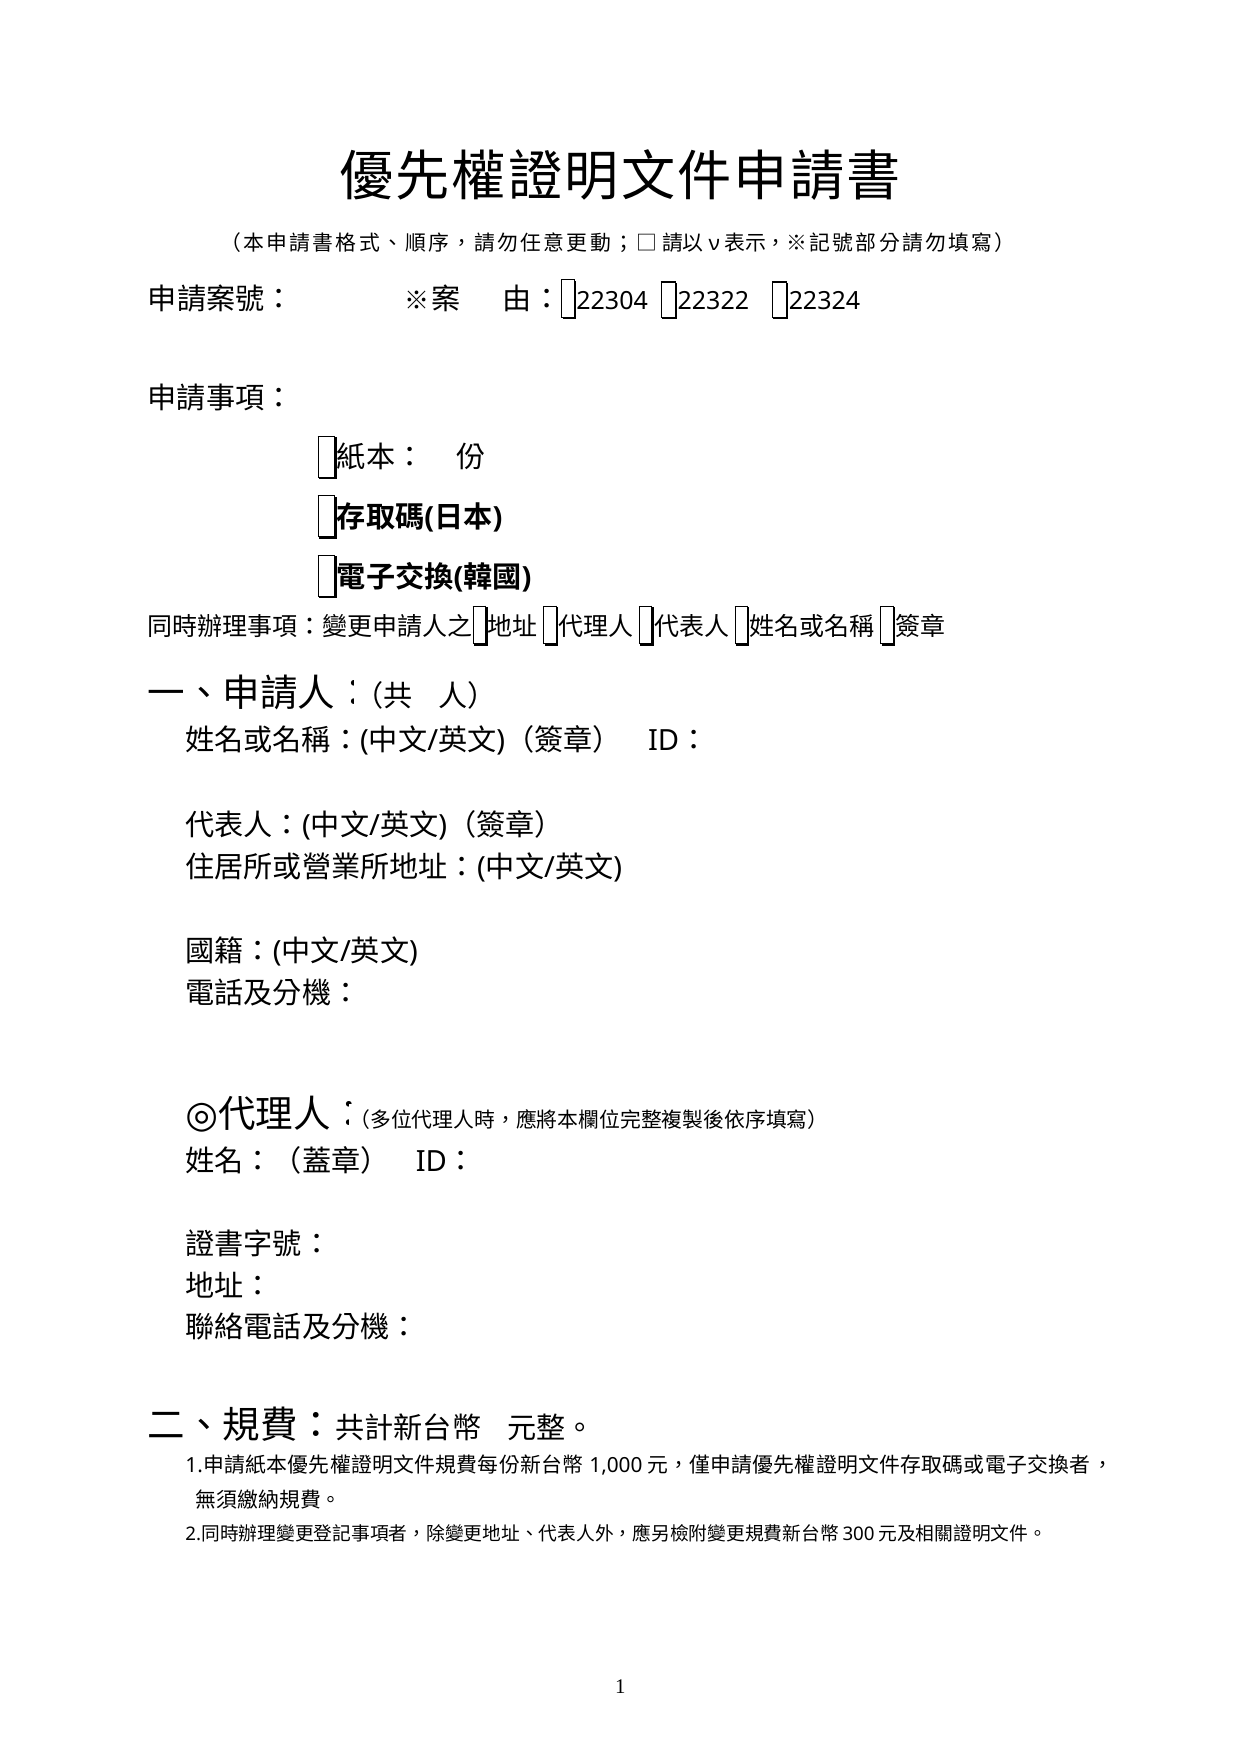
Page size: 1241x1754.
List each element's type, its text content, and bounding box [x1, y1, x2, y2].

text 證書字號： [185, 1221, 1092, 1263]
text 電話及分機： [185, 970, 1092, 1012]
text 代表人：(中文/英文)（簽章） [185, 801, 1092, 843]
text 聯絡電話及分機： [185, 1304, 1092, 1346]
text 住居所或營業所地址：(中文/英文) [185, 843, 1092, 886]
text （本申請書格式、順序，請勿任意更動；□ 請以 ν表示，※記號部分請勿填寫） [148, 224, 1092, 258]
text 同時辦理事項：變更申請人之 地址 代理人 代表人 姓名或名稱 簽章 [148, 596, 1092, 646]
text 姓名或名稱：(中文/英文)（簽章） ID： [185, 717, 1092, 759]
text 紙本： 份 [310, 434, 1092, 476]
text 存取碼(日本) [310, 493, 1092, 536]
text ◎代理人：（多位代理人時，應將本欄位完整複製後依序填寫） [148, 1088, 1092, 1138]
text 國籍：(中文/英文) [185, 927, 1092, 970]
text 申請事項： [147, 374, 1092, 417]
text 電子交換(韓國) [310, 553, 1092, 596]
text 2.同時辦理變更登記事項者，除變更地址、代表人外，應另檢附變更規費新台幣300元及相關證明文件。 [185, 1516, 1092, 1550]
text 申請案號： ※案 由： 22304 22322 22324 [148, 275, 1092, 357]
text 1.申請紙本優先權證明文件規費每份新台幣1,000元，僅申請優先權證明文件存取碼或電子交換者，無須繳納規費。 [185, 1447, 1092, 1516]
text 姓名：（蓋章） ID： [185, 1138, 1092, 1179]
text 優先權證明文件申請書 [148, 121, 1092, 224]
text 一、申請人：（共 人） [148, 663, 1092, 717]
text 地址： [185, 1263, 1092, 1304]
text 二、規費：共計新台幣 元整。 [148, 1405, 1087, 1447]
